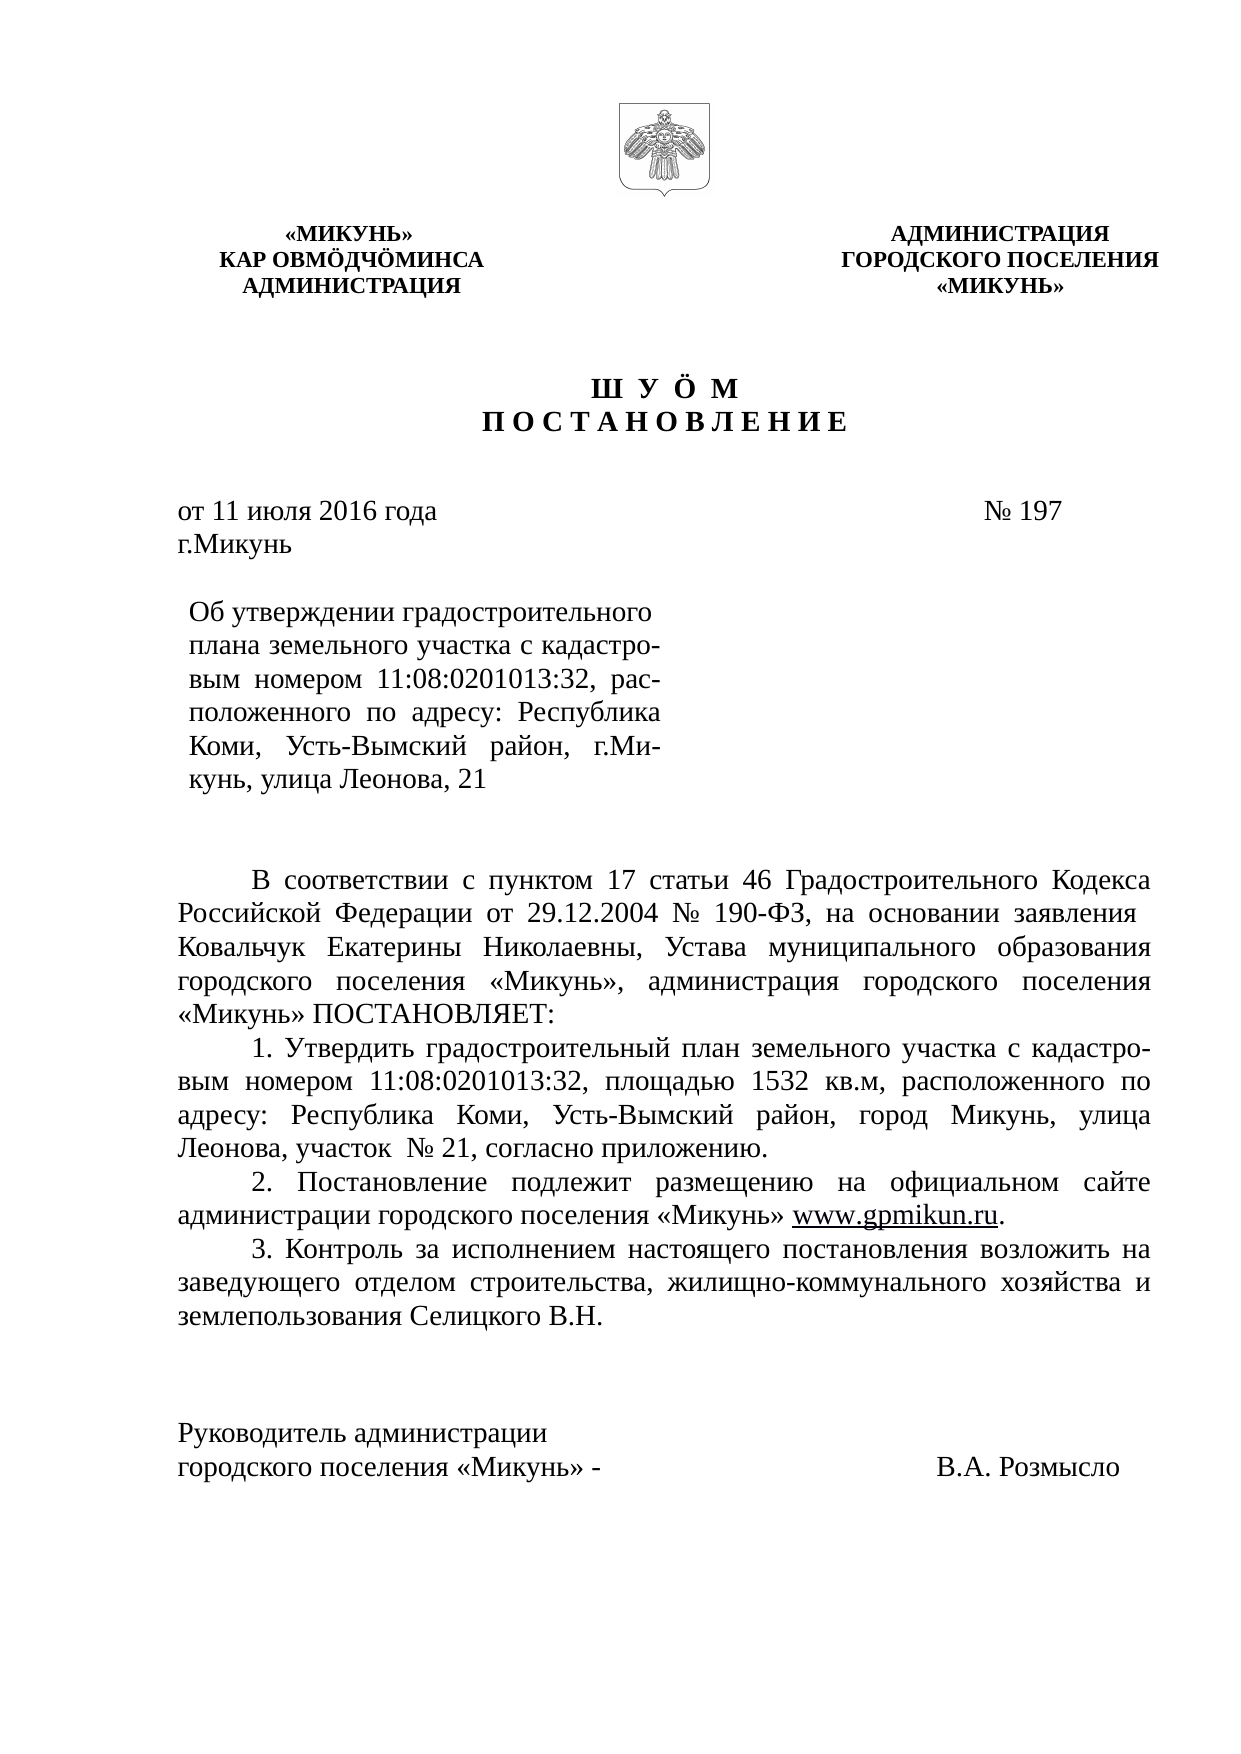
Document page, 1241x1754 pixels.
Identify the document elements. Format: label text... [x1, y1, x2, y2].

text 2. Постановление подлежит размещению на официальном сайте администрации городского поселения «Микунь» www.gpmikun.ru. [177, 1164, 1152, 1231]
table_header «МИКУНЬ» КАР ОВМÖДЧÖМИНСА АДМИНИСТРАЦИЯ [177, 220, 526, 299]
text Руководитель администрации [177, 1415, 1152, 1449]
text г.Микунь [177, 527, 1152, 560]
table_header Об утверждении градостроительного плана земельного участка с кадастро-вым номером 11:08:0201013:32, рас- положенного по адресу: Республика Коми, Усть-Вымский район, г.Ми-кунь, улица Леонова, 21 [177, 594, 691, 795]
text городского поселения «Микунь» - В.А. Розмысло [177, 1449, 1152, 1482]
text В соответствии с пунктом 17 статьи 46 Градостроительного Кодекса Российской Федерации от 29.12.2004 № 190-ФЗ, на основании заявления Ковальчук Екатерины Николаевны, Устава муниципального образования городского поселения «Микунь», администрация городского поселения «Микунь» ПОСТАНОВЛЯЕТ: [177, 862, 1152, 1030]
subtitle П О С Т А Н О В Л Е Н И Е [177, 404, 1152, 438]
text 1. Утвердить градостроительный план земельного участка с кадастро-вым номером 11:08:0201013:32, площадью 1532 кв.м, расположенного по адресу: Республика Коми, Усть-Вымский район, город Микунь, улица Леонова, участок № 21, согласно приложению. [177, 1030, 1152, 1164]
table_header АДМИНИСТРАЦИЯ ГОРОДСКОГО ПОСЕЛЕНИЯ «МИКУНЬ» [789, 220, 1212, 299]
table_header [691, 594, 1189, 795]
text от 11 июля 2016 года № 197 [177, 493, 1152, 527]
subtitle Ш У Ö М [177, 371, 1152, 404]
table_header [526, 220, 788, 299]
text 3. Контроль за исполнением настоящего постановления возложить на заведующего отделом строительства, жилищно-коммунального хозяйства и землепользования Селицкого В.Н. [177, 1231, 1152, 1332]
